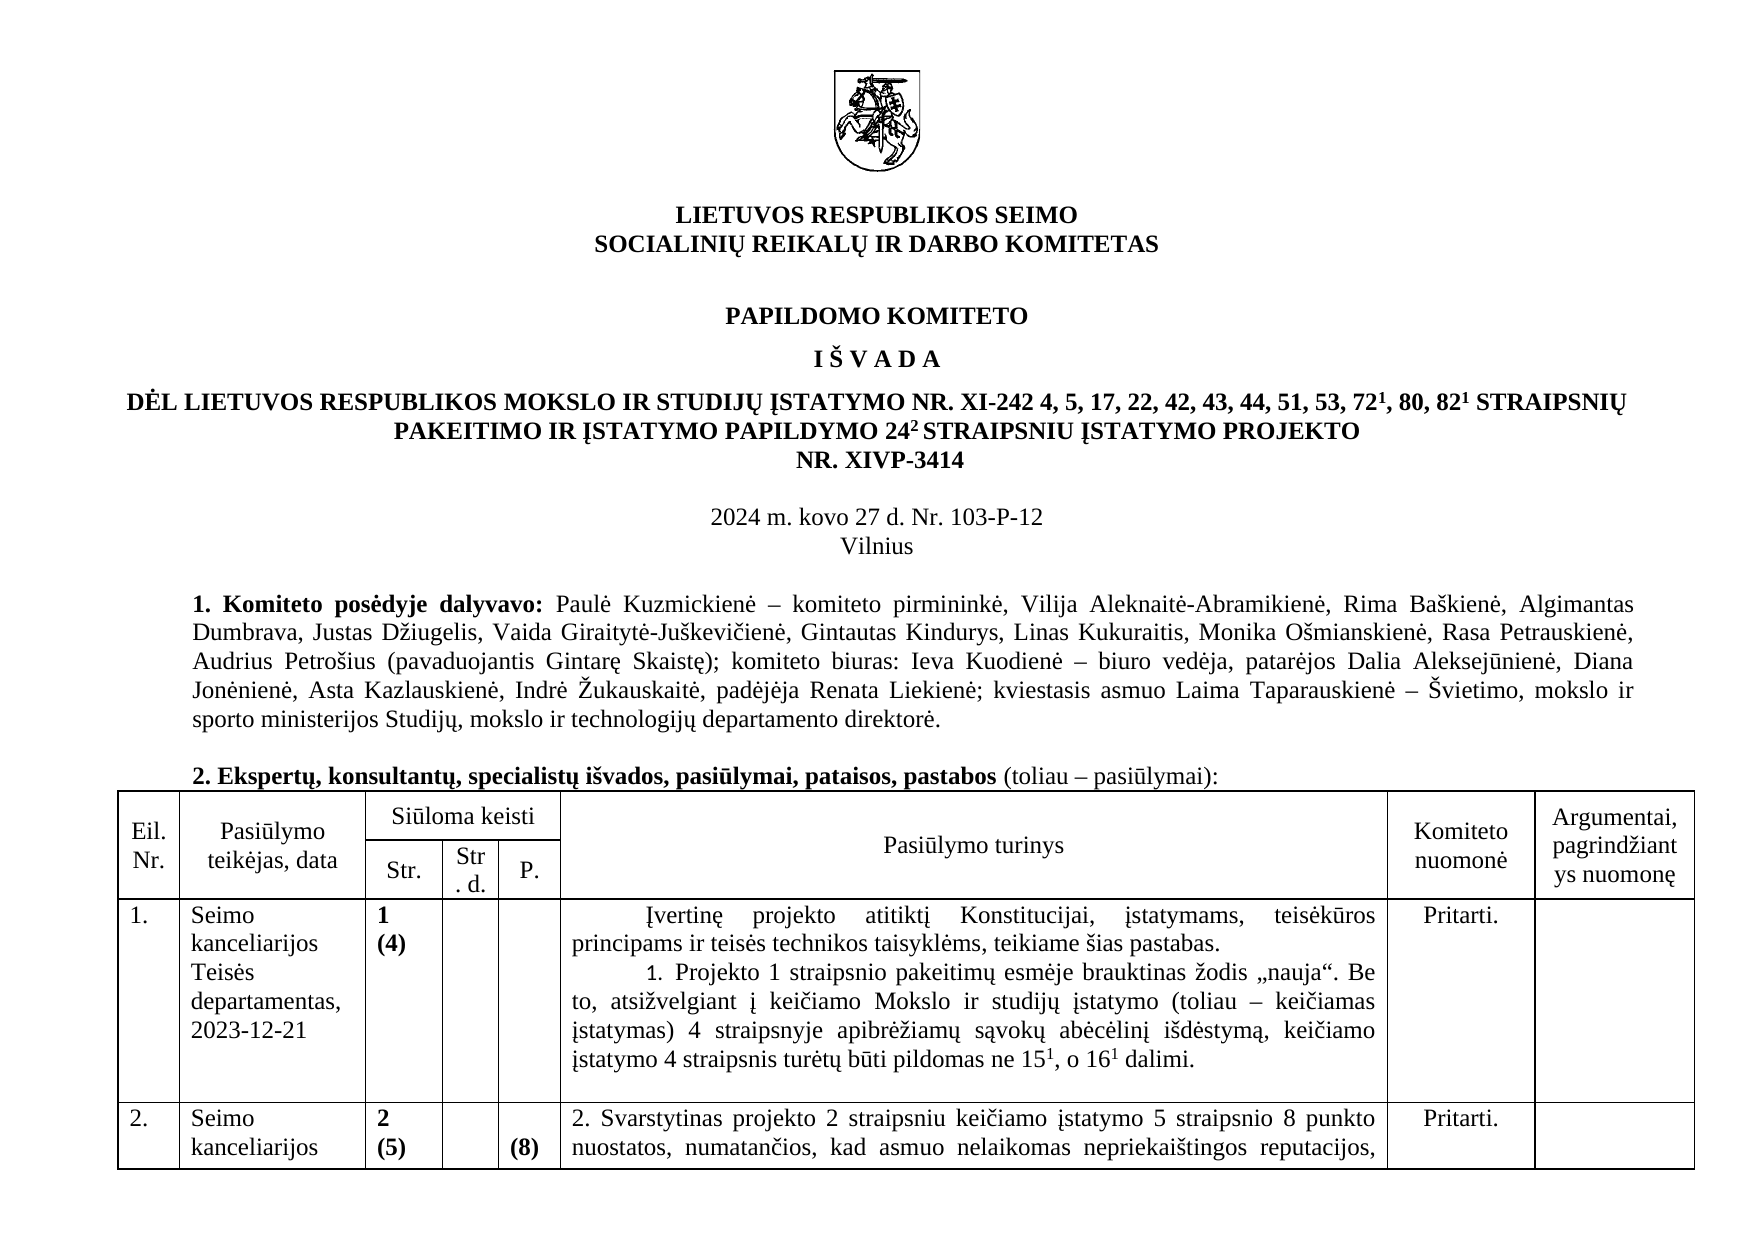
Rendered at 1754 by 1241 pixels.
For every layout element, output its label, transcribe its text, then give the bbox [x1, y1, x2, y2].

table_cell 1. [119, 900, 179, 1101]
subtitle SOCIALINIŲ REIKALŲ IR DARBO KOMITETAS [118, 229, 1635, 258]
table_header Eil. Nr. [119, 792, 179, 898]
table_cell 2. [119, 1103, 179, 1168]
table_cell Pritarti. [1388, 900, 1534, 1101]
table_header Pasiūlymo teikėjas, data [180, 792, 365, 898]
table_header Siūloma keisti [366, 792, 560, 839]
subtitle I Š V A D A [118, 344, 1635, 373]
table_cell [499, 900, 560, 1101]
text Vilnius [118, 531, 1635, 560]
table_cell [443, 1103, 498, 1168]
table_cell Seimo kanceliarijos Teisės departamentas, 2023-12-21 [180, 900, 365, 1101]
table_cell P. [499, 841, 560, 898]
table_cell [1536, 1103, 1694, 1168]
subtitle PAPILDOMO KOMITETO [118, 301, 1635, 330]
table_header Argumentai, pagrindžiantys nuomonę [1536, 792, 1694, 898]
table_cell Pritarti. [1388, 1103, 1534, 1168]
table_cell Str. d. [443, 841, 498, 898]
table_header Pasiūlymo turinys [561, 792, 1387, 898]
text 1. Komiteto posėdyje dalyvavo: Paulė Kuzmickienė – komiteto pirmininkė, Vilija Aleknaitė-Abramikienė, Rima Baškienė, Algimantas Dumbrava, Justas Džiugelis, Vaida Giraitytė-Juškevičienė, Gintautas Kindurys, Linas Kukuraitis, Monika Ošmianskienė, Rasa Petrauskienė, Audrius Petrošius (pavaduojantis Gintarę Skaistę); komiteto biuras: Ieva Kuodienė – biuro vedėja, patarėjos Dalia Aleksejūnienė, Diana Jonėnienė, Asta Kazlauskienė, Indrė Žukauskaitė, padėjėja Renata Liekienė; kviestasis asmuo Laima Taparauskienė – Švietimo, mokslo ir sporto ministerijos Studijų, mokslo ir technologijų departamento direktorė. [192, 589, 1635, 732]
table_cell (8) [499, 1103, 560, 1168]
table_cell Seimo kanceliarijos [180, 1103, 365, 1168]
table_cell 1 (4) [366, 900, 442, 1101]
table_cell Str. [366, 841, 442, 898]
table_cell 2 (5) [366, 1103, 442, 1168]
table_header Komiteto nuomonė [1388, 792, 1534, 898]
text LIETUVOS RESPUBLIKOS SEIMO [118, 201, 1635, 229]
table_cell 2. Svarstytinas projekto 2 straipsniu keičiamo įstatymo 5 straipsnio 8 punkto nuostatos, numatančios, kad asmuo nelaikomas nepriekaištingos reputacijos, [561, 1103, 1387, 1168]
table_cell Įvertinę projekto atitiktį Konstitucijai, įstatymams, teisėkūros principams ir teisės technikos taisyklėms, teikiame šias pastabas. Projekto 1 straipsnio pakeitimų esmėje brauktinas žodis „nauja“. Be to, atsižvelgiant į keičiamo Mokslo ir studijų įstatymo (toliau – keičiamas įstatymas) 4 straipsnyje apibrėžiamų sąvokų abėcėlinį išdėstymą, keičiamo įstatymo 4 straipsnis turėtų būti pildomas ne 151, o 161 dalimi. [561, 900, 1387, 1101]
table_cell [443, 900, 498, 1101]
text DĖL LIETUVOS RESPUBLIKOS MOKSLO IR STUDIJŲ ĮSTATYMO NR. XI-242 4, 5, 17, 22, 42, 43, 44, 51, 53, 721, 80, 821 STRAIPSNIŲ PAKEITIMO IR ĮSTATYMO PAPILDYMO 242 STRAIPSNIU ĮSTATYMO PROJEKTO [118, 387, 1635, 445]
subtitle NR. XIVP-3414 [118, 445, 1635, 474]
text 2024 m. kovo 27 d. Nr. 103-P-12 [118, 502, 1635, 531]
subtitle 2. Ekspertų, konsultantų, specialistų išvados, pasiūlymai, pataisos, pastabos (toliau – pasiūlymai): [118, 761, 1635, 790]
table_cell [1536, 900, 1694, 1101]
